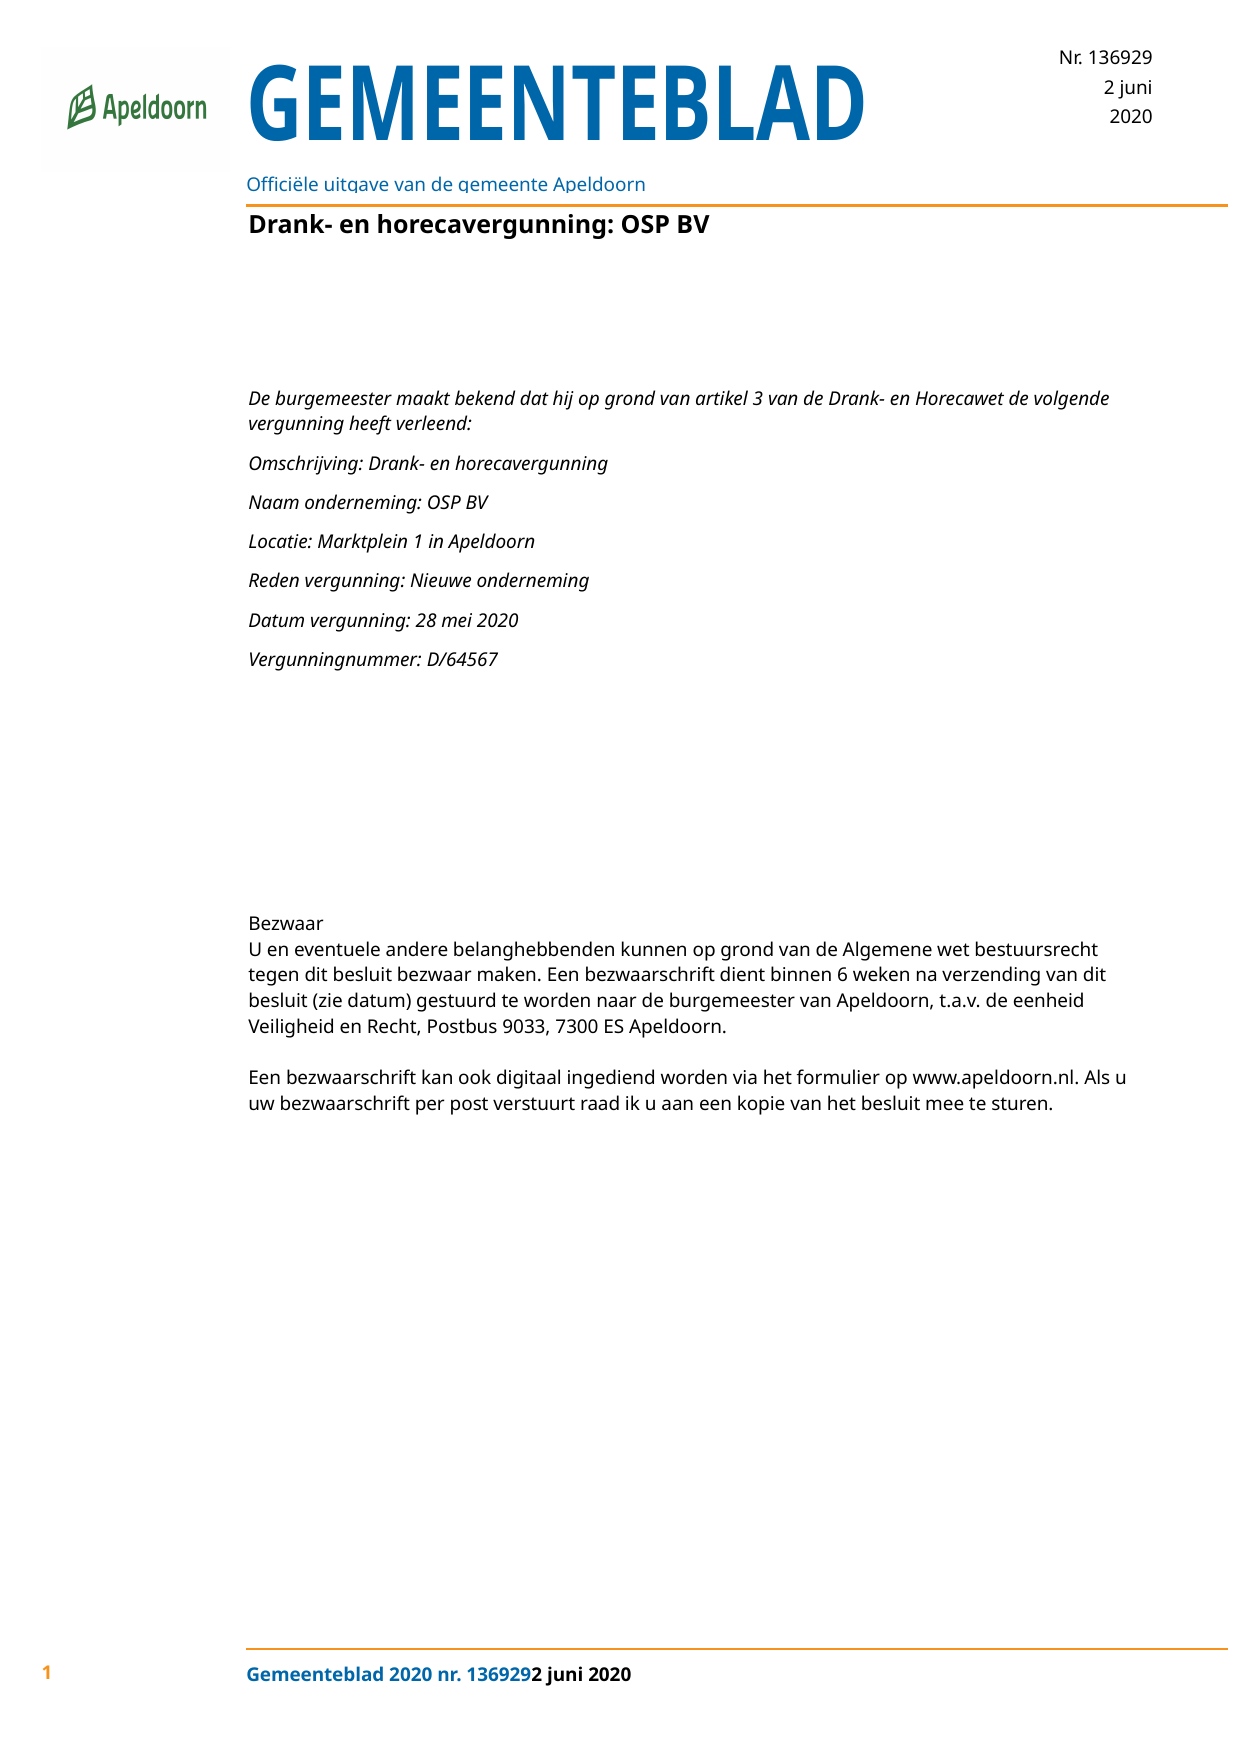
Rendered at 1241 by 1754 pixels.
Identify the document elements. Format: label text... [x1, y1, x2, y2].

text De burgemeester maakt bekend dat hij op grond van artikel 3 van de Drank- en Horecawet de volgende vergunning heeft verleend: [248, 385, 1152, 436]
text Bezwaar [248, 910, 1152, 936]
text Datum vergunning: 28 mei 2020 [248, 607, 1152, 632]
text Naam onderneming: OSP BV [248, 489, 1152, 515]
text Locatie: Marktplein 1 in Apeldoorn [248, 528, 1152, 554]
text U en eventuele andere belanghebbenden kunnen op grond van de Algemene wet bestuursrecht tegen dit besluit bezwaar maken. Een bezwaarschrift dient binnen 6 weken na verzending van dit besluit (zie datum) gestuurd te worden naar de burgemeester van Apeldoorn, t.a.v. de eenheid Veiligheid en Recht, Postbus 9033, 7300 ES Apeldoorn. [248, 936, 1152, 1039]
text Omschrijving: Drank- en horecavergunning [248, 450, 1152, 475]
text Een bezwaarschrift kan ook digitaal ingediend worden via het formulier op www.apeldoorn.nl. Als u uw bezwaarschrift per post verstuurt raad ik u aan een kopie van het besluit mee te sturen. [248, 1064, 1152, 1116]
text Drank- en horecavergunning: OSP BV [248, 207, 1152, 241]
text Reden vergunning: Nieuwe onderneming [248, 567, 1152, 593]
picture [41, 47, 231, 172]
text Vergunningnummer: D/64567 [248, 646, 1152, 672]
